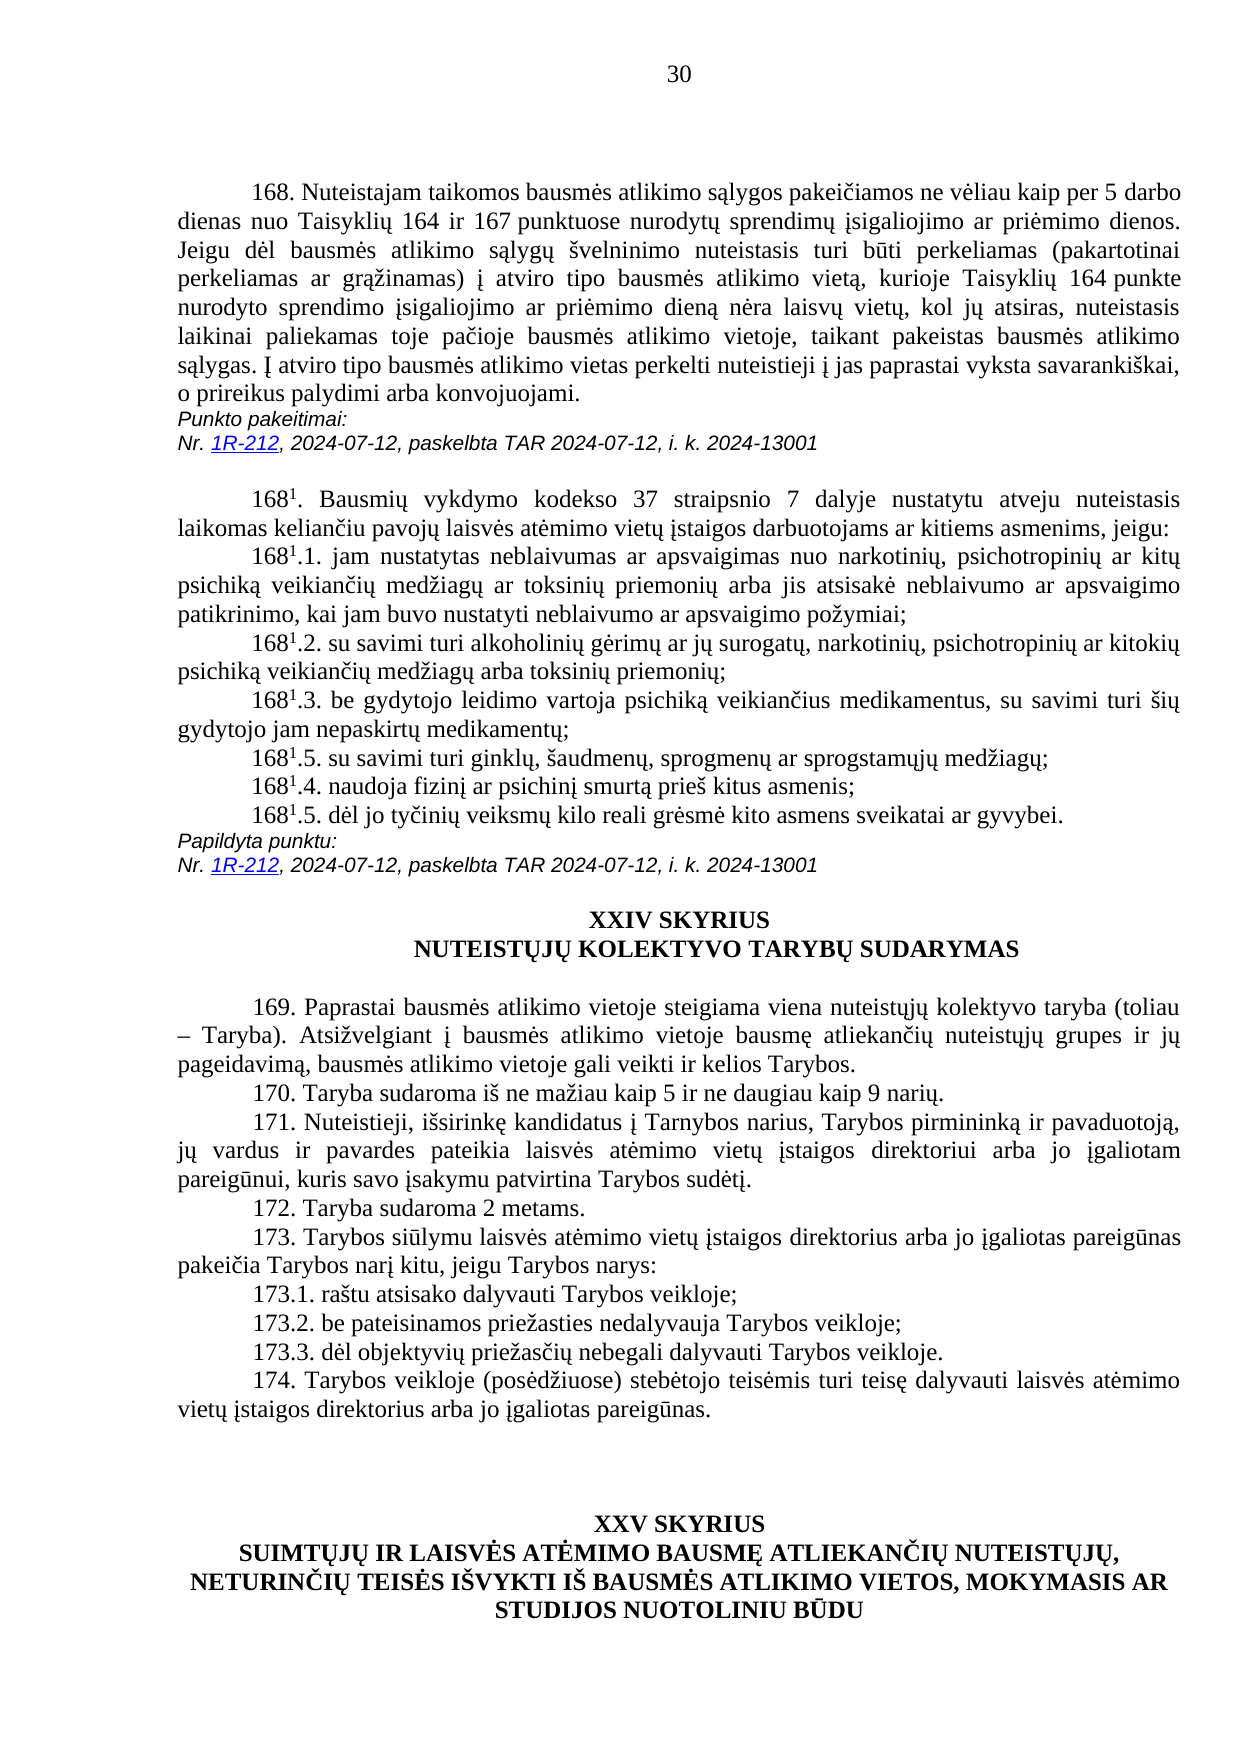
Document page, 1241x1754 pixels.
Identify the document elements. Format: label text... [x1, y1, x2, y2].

text XXV SKYRIUS [177, 1509, 1181, 1538]
text 1681.5. su savimi turi ginklų, šaudmenų, sprogmenų ar sprogstamųjų medžiagų; [177, 743, 1181, 771]
text Punkto pakeitimai: [177, 407, 1181, 431]
text Papildyta punktu: [177, 829, 1181, 853]
text 174. Tarybos veikloje (posėdžiuose) stebėtojo teisėmis turi teisę dalyvauti laisvės atėmimo vietų įstaigos direktorius arba jo įgaliotas pareigūnas. [177, 1366, 1181, 1423]
text 168. Nuteistajam taikomos bausmės atlikimo sąlygos pakeičiamos ne vėliau kaip per 5 darbo dienas nuo Taisyklių 164 ir 167 punktuose nurodytų sprendimų įsigaliojimo ar priėmimo dienos. Jeigu dėl bausmės atlikimo sąlygų švelninimo nuteistasis turi būti perkeliamas (pakartotinai perkeliamas ar grąžinamas) į atviro tipo bausmės atlikimo vietą, kurioje Taisyklių 164 punkte nurodyto sprendimo įsigaliojimo ar priėmimo dieną nėra laisvų vietų, kol jų atsiras, nuteistasis laikinai paliekamas toje pačioje bausmės atlikimo vietoje, taikant pakeistas bausmės atlikimo sąlygas. Į atviro tipo bausmės atlikimo vietas perkelti nuteistieji į jas paprastai vyksta savarankiškai, o prireikus palydimi arba konvojuojami. [177, 177, 1181, 407]
text 172. Taryba sudaroma 2 metams. [177, 1193, 1181, 1222]
text Nr. 1R-212, 2024-07-12, paskelbta TAR 2024-07-12, i. k. 2024-13001 [177, 853, 1181, 877]
text 1681.1. jam nustatytas neblaivumas ar apsvaigimas nuo narkotinių, psichotropinių ar kitų psichiką veikiančių medžiagų ar toksinių priemonių arba jis atsisakė neblaivumo ar apsvaigimo patikrinimo, kai jam buvo nustatyti neblaivumo ar apsvaigimo požymiai; [177, 541, 1181, 628]
text 173. Tarybos siūlymu laisvės atėmimo vietų įstaigos direktorius arba jo įgaliotas pareigūnas pakeičia Tarybos narį kitu, jeigu Tarybos narys: [177, 1222, 1181, 1279]
text 1681. Bausmių vykdymo kodekso 37 straipsnio 7 dalyje nustatytu atveju nuteistasis laikomas keliančiu pavojų laisvės atėmimo vietų įstaigos darbuotojams ar kitiems asmenims, jeigu: [177, 484, 1181, 541]
text 1681.4. naudoja fizinį ar psichinį smurtą prieš kitus asmenis; [177, 771, 1181, 800]
text 1681.3. be gydytojo leidimo vartoja psichiką veikiančius medikamentus, su savimi turi šių gydytojo jam nepaskirtų medikamentų; [177, 685, 1181, 743]
text 1681.5. dėl jo tyčinių veiksmų kilo reali grėsmė kito asmens sveikatai ar gyvybei. [177, 800, 1181, 829]
text 170. Taryba sudaroma iš ne mažiau kaip 5 ir ne daugiau kaip 9 narių. [177, 1078, 1181, 1107]
text 173.2. be pateisinamos priežasties nedalyvauja Tarybos veikloje; [177, 1308, 1181, 1337]
text XXIV SKYRIUS [177, 906, 1181, 934]
text 1681.2. su savimi turi alkoholinių gėrimų ar jų surogatų, narkotinių, psichotropinių ar kitokių psichiką veikiančių medžiagų arba toksinių priemonių; [177, 628, 1181, 685]
text Nr. 1R-212, 2024-07-12, paskelbta TAR 2024-07-12, i. k. 2024-13001 [177, 431, 1181, 455]
text SUIMTŲJŲ IR LAISVĖS ATĖMIMO BAUSMĘ ATLIEKANČIŲ NUTEISTŲJŲ, NETURINČIŲ TEISĖS IŠVYKTI IŠ BAUSMĖS ATLIKIMO VIETOS, MOKYMASIS AR STUDIJOS NUOTOLINIU BŪDU [177, 1538, 1181, 1624]
text NUTEISTŲJŲ KOLEKTYVO TARYBŲ SUDARYMAS [177, 934, 1181, 963]
text 173.3. dėl objektyvių priežasčių nebegali dalyvauti Tarybos veikloje. [177, 1337, 1181, 1366]
text 169. Paprastai bausmės atlikimo vietoje steigiama viena nuteistųjų kolektyvo taryba (toliau – Taryba). Atsižvelgiant į bausmės atlikimo vietoje bausmę atliekančių nuteistųjų grupes ir jų pageidavimą, bausmės atlikimo vietoje gali veikti ir kelios Tarybos. [177, 992, 1181, 1078]
text 171. Nuteistieji, išsirinkę kandidatus į Tarnybos narius, Tarybos pirmininką ir pavaduotoją, jų vardus ir pavardes pateikia laisvės atėmimo vietų įstaigos direktoriui arba jo įgaliotam pareigūnui, kuris savo įsakymu patvirtina Tarybos sudėtį. [177, 1107, 1181, 1193]
text 173.1. raštu atsisako dalyvauti Tarybos veikloje; [177, 1279, 1181, 1308]
